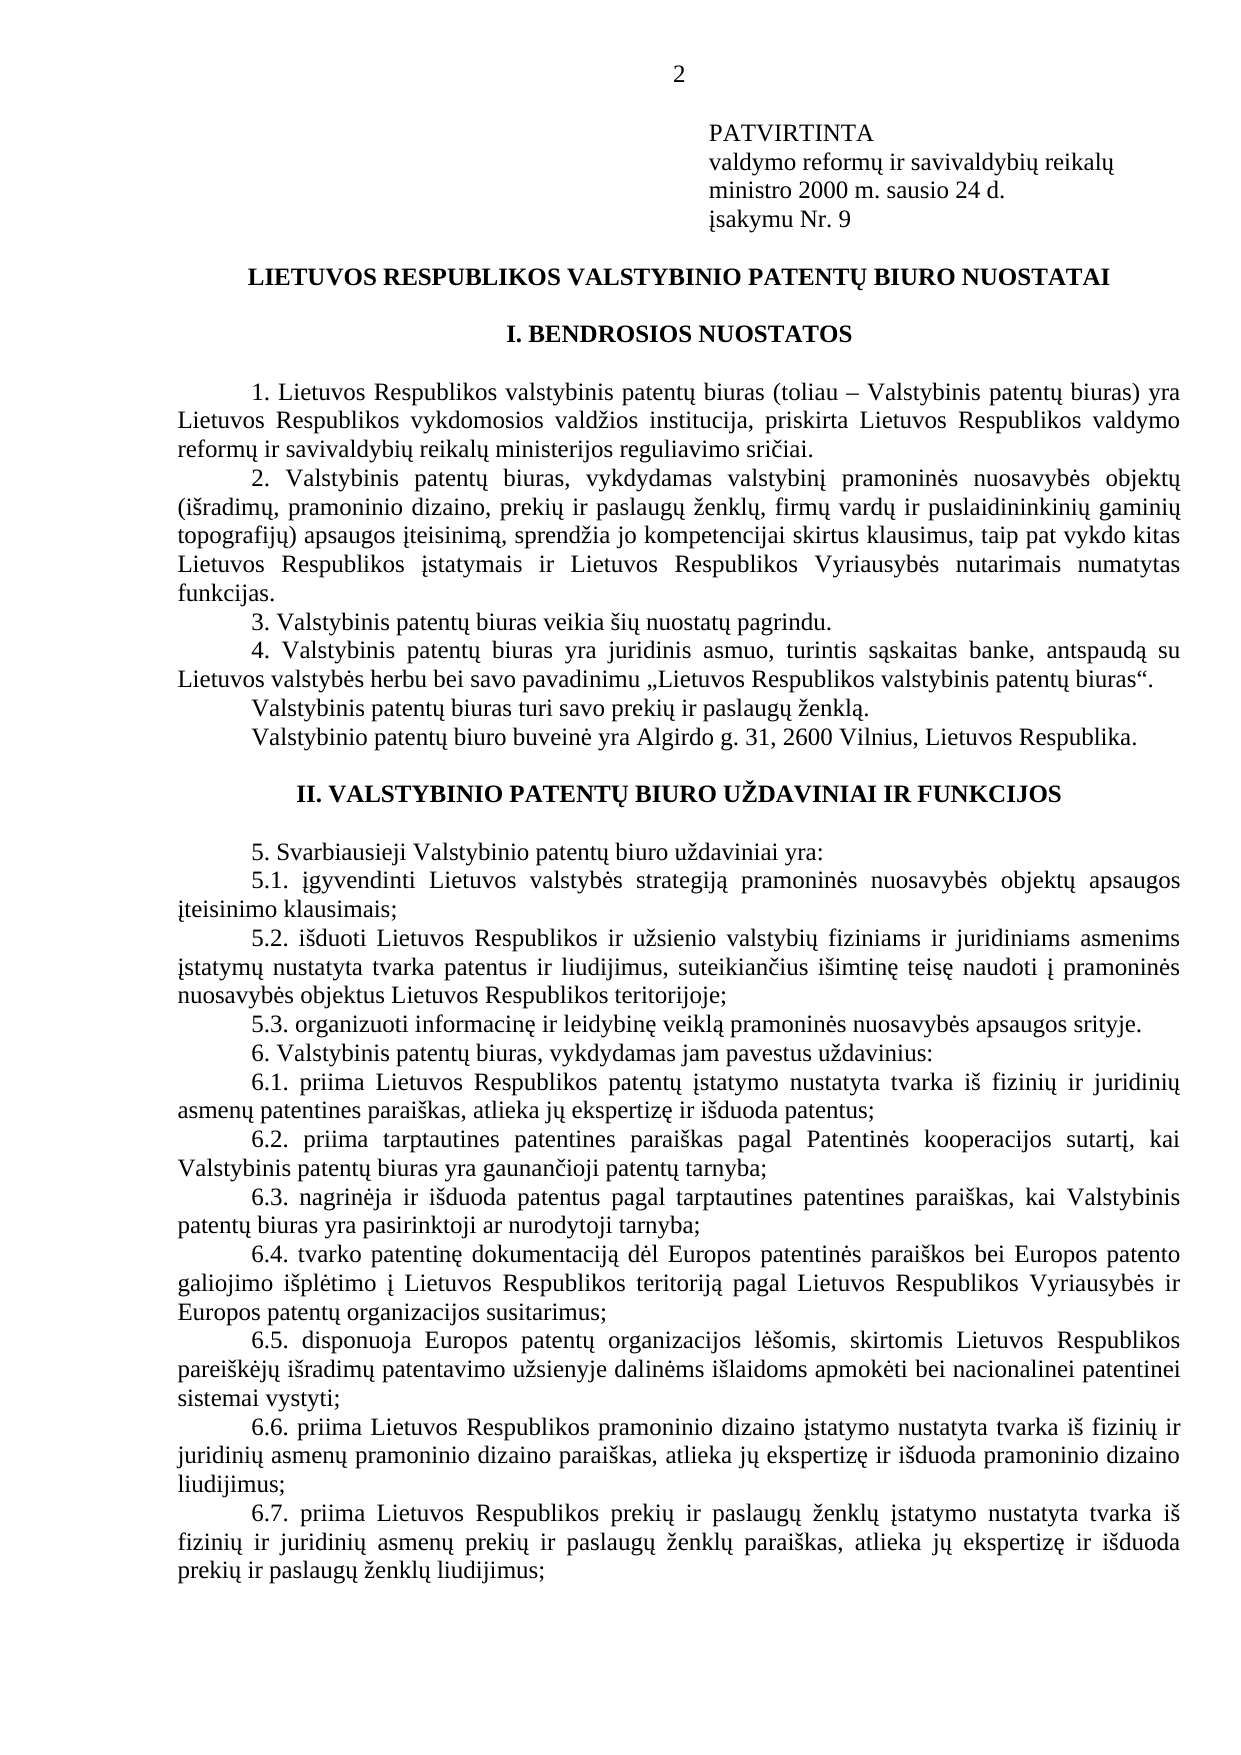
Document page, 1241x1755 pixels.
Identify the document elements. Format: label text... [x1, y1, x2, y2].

text 5.1. įgyvendinti Lietuvos valstybės strategiją pramoninės nuosavybės objektų apsaugos įteisinimo klausimais; [177, 866, 1181, 923]
text 6.2. priima tarptautines patentines paraiškas pagal Patentinės kooperacijos sutartį, kai Valstybinis patentų biuras yra gaunančioji patentų tarnyba; [177, 1124, 1181, 1182]
text II. VALSTYBINIO PATENTŲ BIURO UŽDAVINIAI IR FUNKCIJOS [177, 779, 1181, 808]
text 6. Valstybinis patentų biuras, vykdydamas jam pavestus uždavinius: [177, 1038, 1181, 1067]
text 2. Valstybinis patentų biuras, vykdydamas valstybinį pramoninės nuosavybės objektų (išradimų, pramoninio dizaino, prekių ir paslaugų ženklų, firmų vardų ir puslaidininkinių gaminių topografijų) apsaugos įteisinimą, sprendžia jo kompetencijai skirtus klausimus, taip pat vykdo kitas Lietuvos Respublikos įstatymais ir Lietuvos Respublikos Vyriausybės nutarimais numatytas funkcijas. [177, 463, 1181, 607]
text 5. Svarbiausieji Valstybinio patentų biuro uždaviniai yra: [177, 837, 1181, 866]
text 3. Valstybinis patentų biuras veikia šių nuostatų pagrindu. [177, 607, 1181, 636]
text LIETUVOS RESPUBLIKOS VALSTYBINIO PATENTŲ BIURO NUOSTATAI [177, 262, 1181, 291]
text valdymo reformų ir savivaldybių reikalų [177, 147, 1181, 176]
text 6.4. tvarko patentinę dokumentaciją dėl Europos patentinės paraiškos bei Europos patento galiojimo išplėtimo į Lietuvos Respublikos teritoriją pagal Lietuvos Respublikos Vyriausybės ir Europos patentų organizacijos susitarimus; [177, 1239, 1181, 1326]
text 6.7. priima Lietuvos Respublikos prekių ir paslaugų ženklų įstatymo nustatyta tvarka iš fizinių ir juridinių asmenų prekių ir paslaugų ženklų paraiškas, atlieka jų ekspertizę ir išduoda prekių ir paslaugų ženklų liudijimus; [177, 1498, 1181, 1584]
text 6.1. priima Lietuvos Respublikos patentų įstatymo nustatyta tvarka iš fizinių ir juridinių asmenų patentines paraiškas, atlieka jų ekspertizę ir išduoda patentus; [177, 1067, 1181, 1124]
text 5.3. organizuoti informacinę ir leidybinę veiklą pramoninės nuosavybės apsaugos srityje. [177, 1009, 1181, 1038]
text I. BENDROSIOS NUOSTATOS [177, 319, 1181, 348]
text 6.5. disponuoja Europos patentų organizacijos lėšomis, skirtomis Lietuvos Respublikos pareiškėjų išradimų patentavimo užsienyje dalinėms išlaidoms apmokėti bei nacionalinei patentinei sistemai vystyti; [177, 1326, 1181, 1412]
text Valstybinio patentų biuro buveinė yra Algirdo g. 31, 2600 Vilnius, Lietuvos Respublika. [177, 722, 1181, 751]
text 4. Valstybinis patentų biuras yra juridinis asmuo, turintis sąskaitas banke, antspaudą su Lietuvos valstybės herbu bei savo pavadinimu „Lietuvos Respublikos valstybinis patentų biuras“. [177, 636, 1181, 693]
text 1. Lietuvos Respublikos valstybinis patentų biuras (toliau – Valstybinis patentų biuras) yra Lietuvos Respublikos vykdomosios valdžios institucija, priskirta Lietuvos Respublikos valdymo reformų ir savivaldybių reikalų ministerijos reguliavimo sričiai. [177, 377, 1181, 463]
text Valstybinis patentų biuras turi savo prekių ir paslaugų ženklą. [177, 693, 1181, 722]
text 6.6. priima Lietuvos Respublikos pramoninio dizaino įstatymo nustatyta tvarka iš fizinių ir juridinių asmenų pramoninio dizaino paraiškas, atlieka jų ekspertizę ir išduoda pramoninio dizaino liudijimus; [177, 1412, 1181, 1498]
text 5.2. išduoti Lietuvos Respublikos ir užsienio valstybių fiziniams ir juridiniams asmenims įstatymų nustatyta tvarka patentus ir liudijimus, suteikiančius išimtinę teisę naudoti į pramoninės nuosavybės objektus Lietuvos Respublikos teritorijoje; [177, 923, 1181, 1009]
text ministro 2000 m. sausio 24 d. [177, 176, 1181, 204]
text 6.3. nagrinėja ir išduoda patentus pagal tarptautines patentines paraiškas, kai Valstybinis patentų biuras yra pasirinktoji ar nurodytoji tarnyba; [177, 1182, 1181, 1239]
text PATVIRTINTA [709, 118, 1181, 147]
text įsakymu Nr. 9 [177, 204, 1181, 233]
